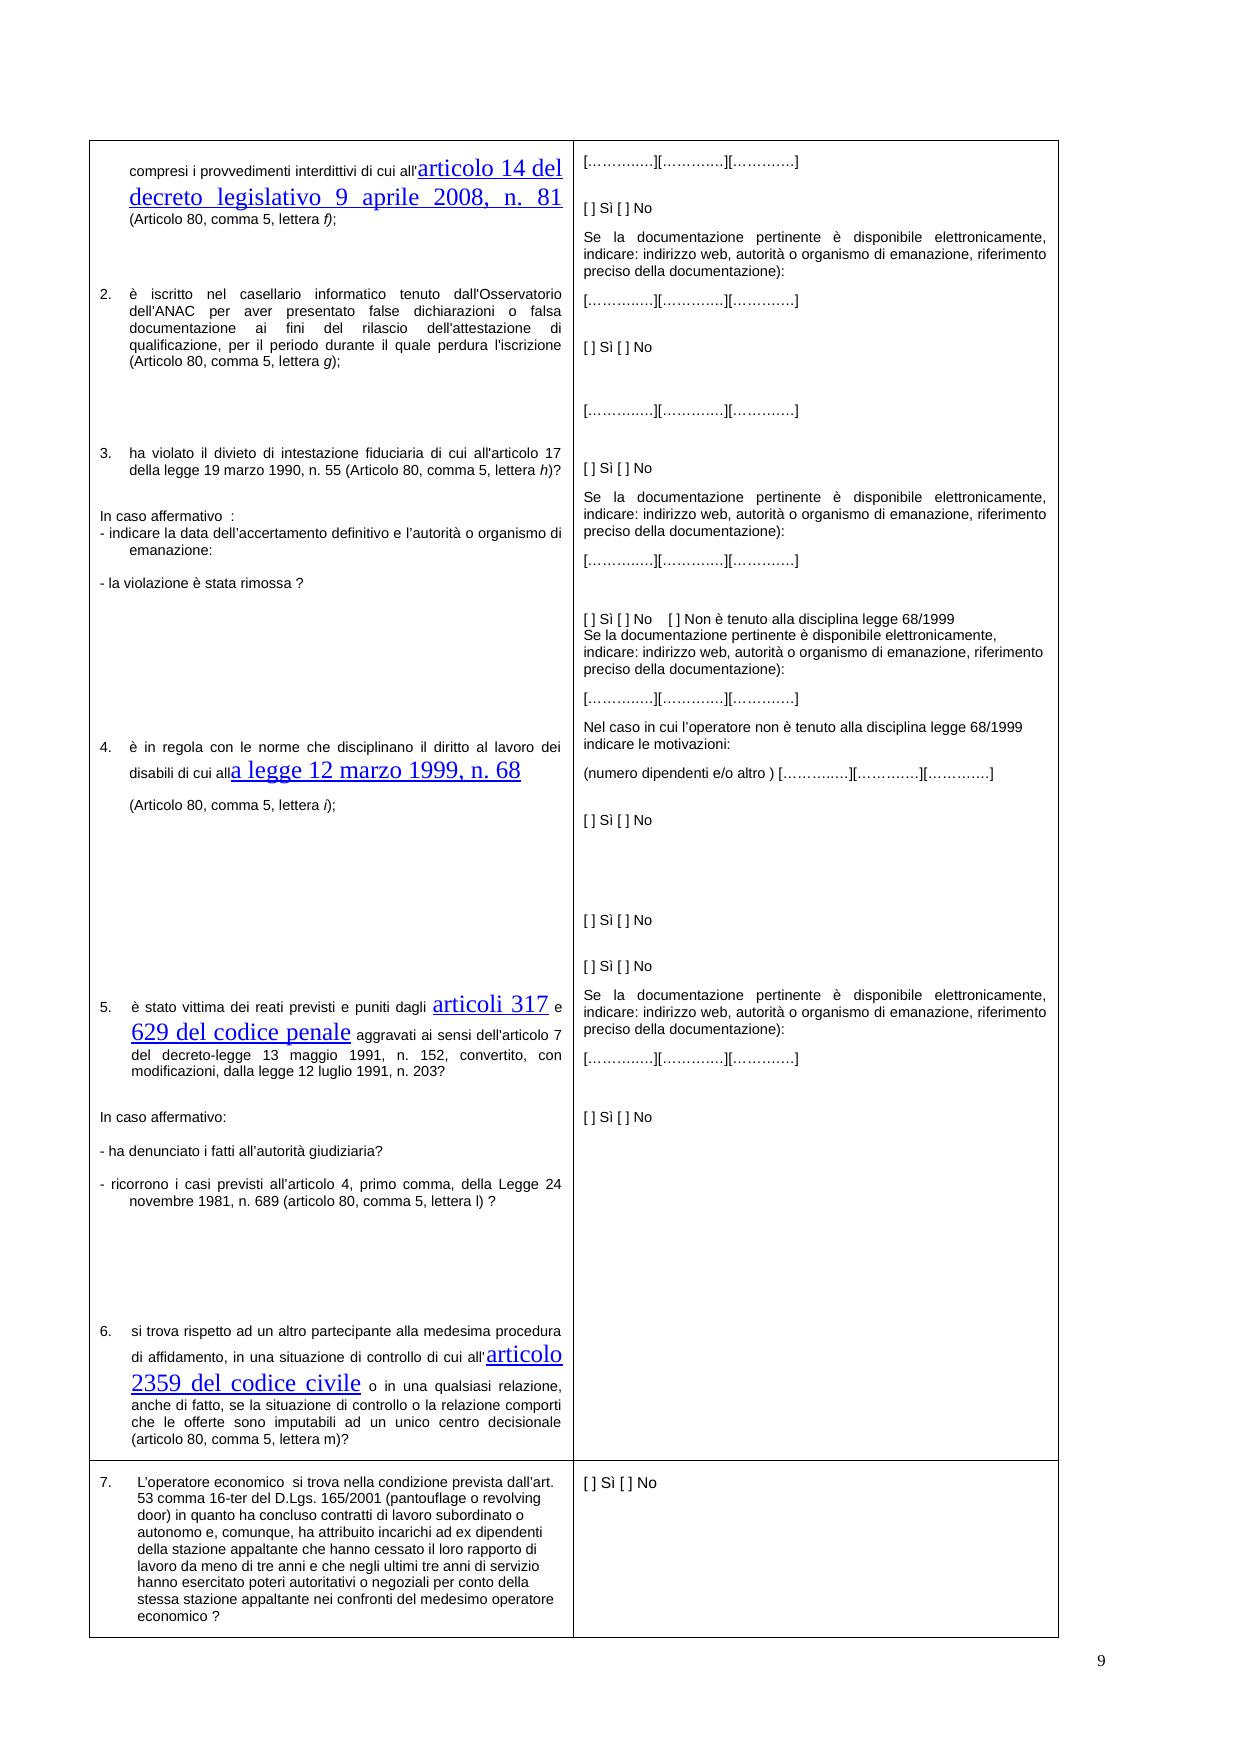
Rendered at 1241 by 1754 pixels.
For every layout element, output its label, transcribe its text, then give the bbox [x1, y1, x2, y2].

table_cell compresi i provvedimenti interdittivi di cui all'articolo 14 del decreto legislativo 9 aprile 2008, n. 81 (Articolo 80, comma 5, lettera f); è iscritto nel casellario informatico tenuto dall'Osservatorio dell'ANAC per aver presentato false dichiarazioni o falsa documentazione ai fini del rilascio dell'attestazione di qualificazione, per il periodo durante il quale perdura l'iscrizione (Articolo 80, comma 5, lettera g); ha violato il divieto di intestazione fiduciaria di cui all'articolo 17 della legge 19 marzo 1990, n. 55 (Articolo 80, comma 5, lettera h)? In caso affermativo : - indicare la data dell’accertamento definitivo e l’autorità o organismo di emanazione: - la violazione è stata rimossa ? è in regola con le norme che disciplinano il diritto al lavoro dei disabili di cui alla legge 12 marzo 1999, n. 68 (Articolo 80, comma 5, lettera i); è stato vittima dei reati previsti e puniti dagli articoli 317 e 629 del codice penale aggravati ai sensi dell'articolo 7 del decreto-legge 13 maggio 1991, n. 152, convertito, con modificazioni, dalla legge 12 luglio 1991, n. 203? In caso affermativo: - ha denunciato i fatti all’autorità giudiziaria? - ricorrono i casi previsti all’articolo 4, primo comma, della Legge 24 novembre 1981, n. 689 (articolo 80, comma 5, lettera l) ? si trova rispetto ad un altro partecipante alla medesima procedura di affidamento, in una situazione di controllo di cui all'articolo 2359 del codice civile o in una qualsiasi relazione, anche di fatto, se la situazione di controllo o la relazione comporti che le offerte sono imputabili ad un unico centro decisionale (articolo 80, comma 5, lettera m)? [90, 141, 573, 1460]
table_cell [ ] Sì [ ] No [574, 1461, 1058, 1637]
table_cell L’operatore economico si trova nella condizione prevista dall’art. 53 comma 16-ter del D.Lgs. 165/2001 (pantouflage o revolving door) in quanto ha concluso contratti di lavoro subordinato o autonomo e, comunque, ha attribuito incarichi ad ex dipendenti della stazione appaltante che hanno cessato il loro rapporto di lavoro da meno di tre anni e che negli ultimi tre anni di servizio hanno esercitato poteri autoritativi o negoziali per conto della stessa stazione appaltante nei confronti del medesimo operatore economico ? [90, 1461, 573, 1637]
table_cell [………..…][……….…][……….…] [ ] Sì [ ] No Se la documentazione pertinente è disponibile elettronicamente, indicare: indirizzo web, autorità o organismo di emanazione, riferimento preciso della documentazione): [………..…][……….…][……….…] [ ] Sì [ ] No [………..…][……….…][……….…] [ ] Sì [ ] No Se la documentazione pertinente è disponibile elettronicamente, indicare: indirizzo web, autorità o organismo di emanazione, riferimento preciso della documentazione): [………..…][……….…][……….…] [ ] Sì [ ] No [ ] Non è tenuto alla disciplina legge 68/1999 Se la documentazione pertinente è disponibile elettronicamente, indicare: indirizzo web, autorità o organismo di emanazione, riferimento preciso della documentazione): [………..…][……….…][……….…] Nel caso in cui l’operatore non è tenuto alla disciplina legge 68/1999 indicare le motivazioni: (numero dipendenti e/o altro ) [………..…][……….…][……….…] [ ] Sì [ ] No [ ] Sì [ ] No [ ] Sì [ ] No Se la documentazione pertinente è disponibile elettronicamente, indicare: indirizzo web, autorità o organismo di emanazione, riferimento preciso della documentazione): [………..…][……….…][……….…] [ ] Sì [ ] No [574, 141, 1058, 1460]
